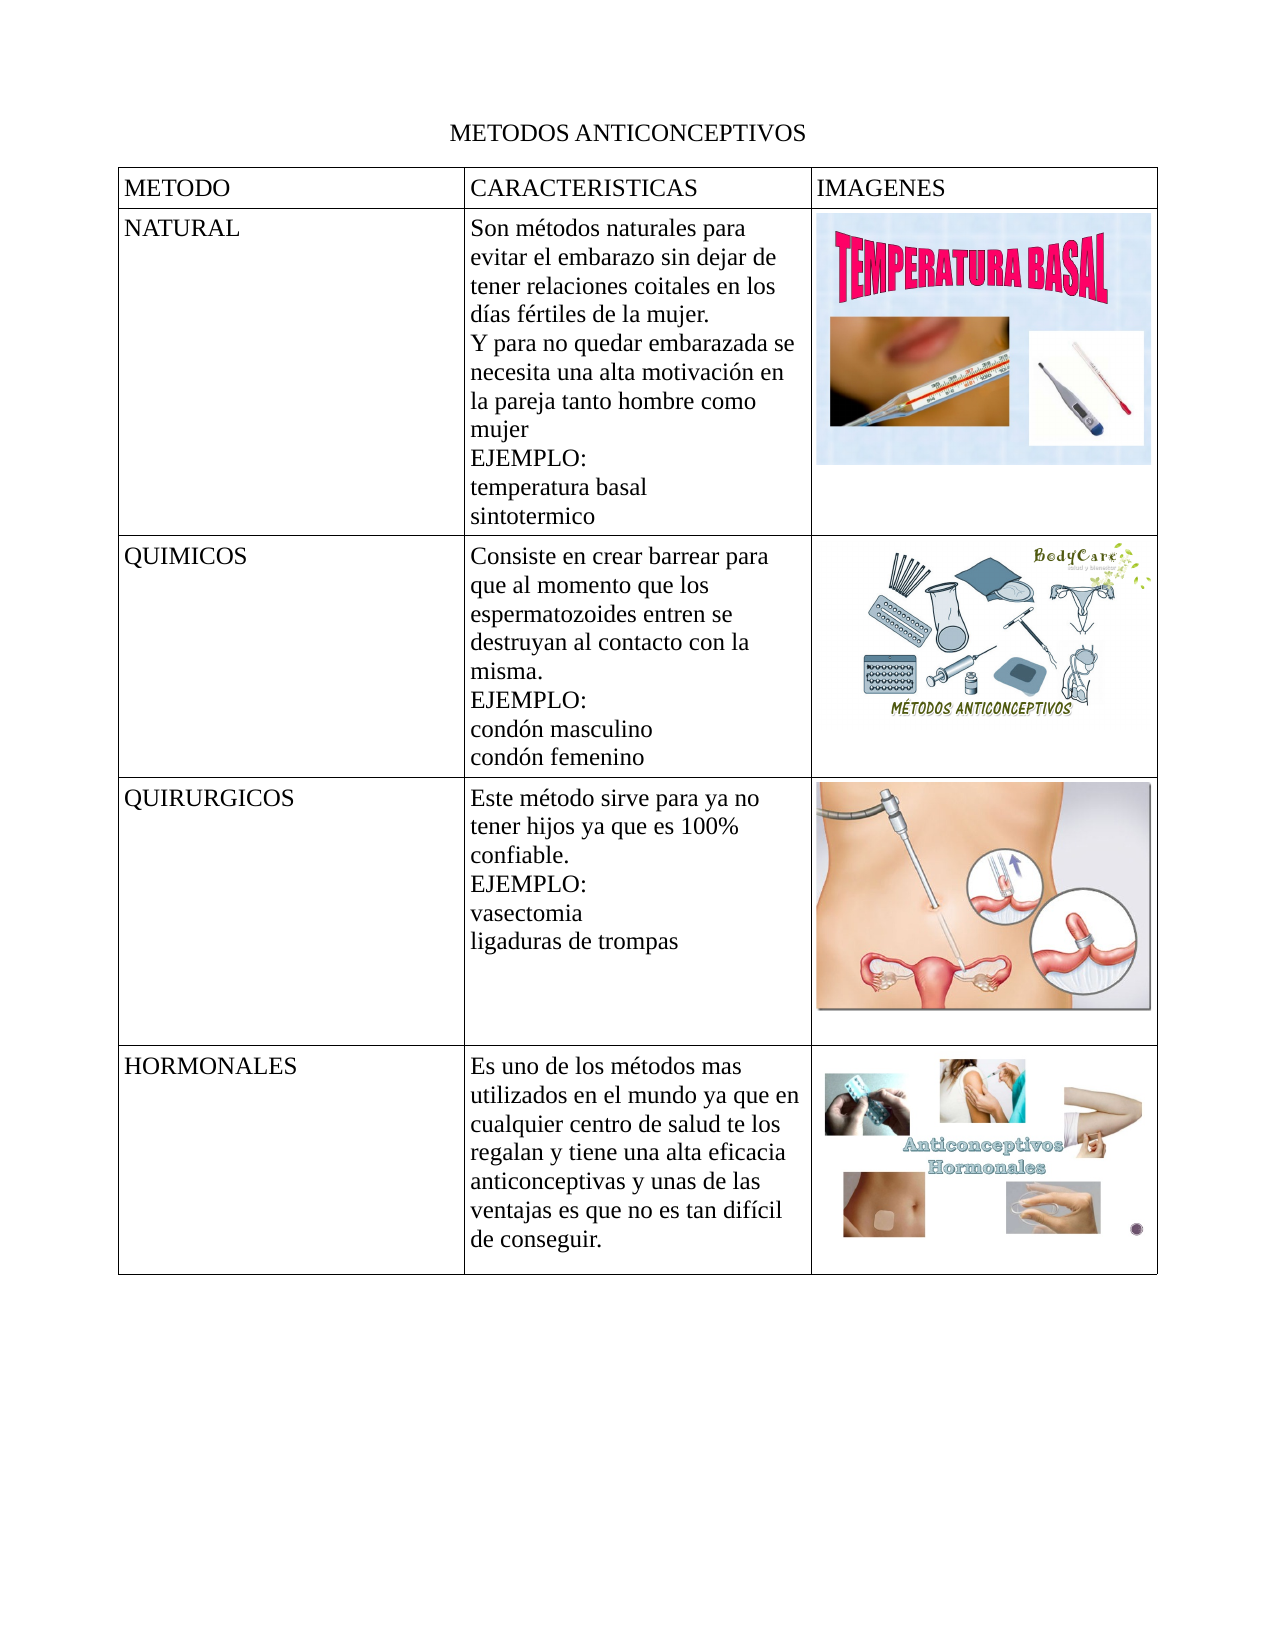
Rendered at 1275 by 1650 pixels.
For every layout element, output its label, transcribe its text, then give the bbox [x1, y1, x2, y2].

table_cell NATURAL [119, 209, 464, 535]
picture [816, 213, 1152, 465]
picture [816, 782, 1152, 1011]
table_cell [812, 209, 1157, 535]
picture [816, 1051, 1152, 1240]
table_header IMAGENES [812, 168, 1157, 207]
table_cell Consiste en crear barrear para que al momento que los espermatozoides entren se destruyan al contacto con la misma. EJEMPLO: condón masculino condón femenino [465, 536, 811, 777]
picture [816, 541, 1152, 730]
text METODOS ANTICONCEPTIVOS [118, 118, 1157, 147]
table_header [812, 1046, 1157, 1239]
table_header METODO [119, 168, 464, 207]
table_cell Este método sirve para ya no tener hijos ya que es 100% confiable. EJEMPLO: vasectomia ligaduras de trompas [465, 778, 811, 1045]
table_cell QUIMICOS [119, 536, 464, 777]
table_cell Son métodos naturales para evitar el embarazo sin dejar de tener relaciones coitales en los días fértiles de la mujer. Y para no quedar embarazada se necesita una alta motivación en la pareja tanto hombre como mujer EJEMPLO: temperatura basal sintotermico [465, 209, 811, 535]
table_cell [812, 778, 1157, 1045]
table_header [812, 1240, 1157, 1274]
table_cell [812, 536, 1157, 777]
table_header CARACTERISTICAS [465, 168, 811, 207]
table_header Es uno de los métodos mas utilizados en el mundo ya que en cualquier centro de salud te los regalan y tiene una alta eficacia anticonceptivas y unas de las ventajas es que no es tan difícil de conseguir. [465, 1046, 811, 1274]
table_cell QUIRURGICOS [119, 778, 464, 1045]
table_header HORMONALES [119, 1046, 464, 1274]
